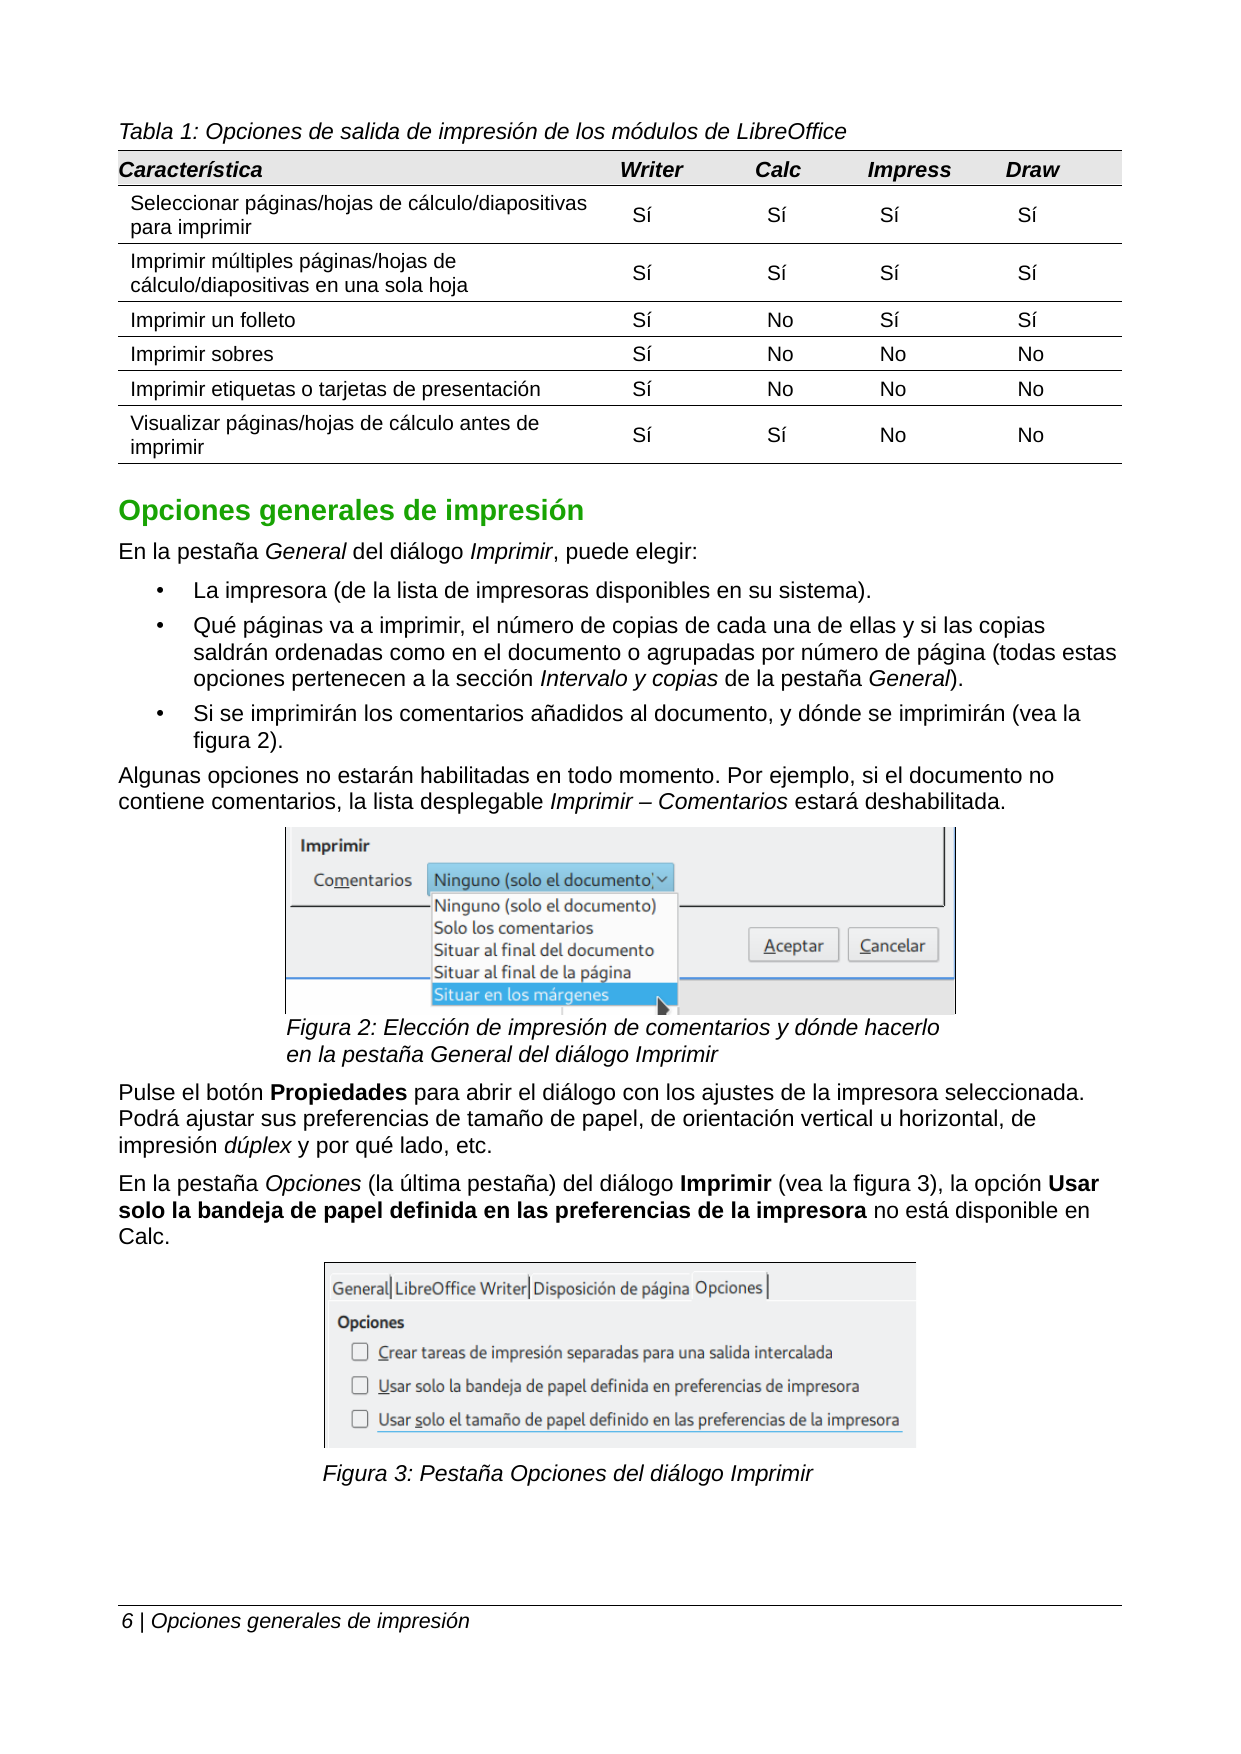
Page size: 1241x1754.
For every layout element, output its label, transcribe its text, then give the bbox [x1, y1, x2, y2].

table_header Draw [1006, 151, 1122, 184]
table_cell Sí [620, 244, 755, 301]
table_cell Sí [868, 244, 1006, 301]
table_cell Sí [620, 371, 755, 405]
table_cell Sí [755, 406, 868, 463]
table_cell No [755, 302, 868, 336]
table_cell Sí [620, 337, 755, 370]
picture [286, 827, 955, 1015]
table_cell Sí [868, 302, 1006, 336]
subtitle Opciones generales de impresión [118, 493, 1122, 526]
table_cell Sí [868, 186, 1006, 243]
table_cell Sí [1006, 302, 1122, 336]
text En la pestaña Opciones (la última pestaña) del diálogo Imprimir (vea la figura 3), la opción Usar solo la bandeja de papel definida en las preferencias de la impresora no está disponible en Calc. [118, 1170, 1122, 1249]
table_cell Sí [1006, 244, 1122, 301]
list Qué páginas va a imprimir, el número de copias de cada una de ellas y si las copias saldrán ordenadas como en el documento o agrupadas por número de página (todas estas opciones pertenecen a la sección Intervalo y copias de la pestaña General). [156, 612, 1122, 691]
table_cell Sí [1006, 186, 1122, 243]
list Si se imprimirán los comentarios añadidos al documento, y dónde se imprimirán (vea la figura 2). [156, 700, 1122, 753]
table_cell Imprimir etiquetas o tarjetas de presentación [118, 371, 620, 405]
table_header Característica [118, 151, 620, 184]
table_cell Seleccionar páginas/hojas de cálculo/diapositivas para imprimir [118, 186, 620, 243]
table_header Calc [755, 151, 868, 184]
table_cell Sí [620, 186, 755, 243]
picture [325, 1262, 917, 1448]
table_cell Visualizar páginas/hojas de cálculo antes de imprimir [118, 406, 620, 463]
table_cell Sí [620, 406, 755, 463]
table_cell Imprimir sobres [118, 337, 620, 370]
text Tabla 1: Opciones de salida de impresión de los módulos de LibreOffice [118, 118, 1122, 144]
list La impresora (de la lista de impresoras disponibles en su sistema). [156, 577, 1122, 603]
table_cell No [868, 371, 1006, 405]
table_cell No [868, 406, 1006, 463]
table_cell No [755, 337, 868, 370]
table_cell Imprimir múltiples páginas/hojas de cálculo/diapositivas en una sola hoja [118, 244, 620, 301]
list En la pestaña General del diálogo Imprimir, puede elegir: [118, 538, 1122, 564]
table_cell Sí [620, 302, 755, 336]
table_cell Imprimir un folleto [118, 302, 620, 336]
text Pulse el botón Propiedades para abrir el diálogo con los ajustes de la impresora seleccionada. Podrá ajustar sus preferencias de tamaño de papel, de orientación vertical u horizontal, de impresión dúplex y por qué lado, etc. [118, 1079, 1122, 1158]
text Figura 3: Pestaña Opciones del diálogo Imprimir [322, 1460, 918, 1486]
table_cell No [755, 371, 868, 405]
table_cell Sí [755, 244, 868, 301]
table_cell No [1006, 406, 1122, 463]
table_cell Sí [755, 186, 868, 243]
table_cell No [1006, 371, 1122, 405]
table_header Impress [868, 151, 1006, 184]
table_cell No [1006, 337, 1122, 370]
table_cell No [868, 337, 1006, 370]
text Figura 2: Elección de impresión de comentarios y dónde hacerlo en la pestaña General del diálogo Imprimir [286, 1015, 954, 1067]
table_header Writer [620, 151, 755, 184]
text Algunas opciones no estarán habilitadas en todo momento. Por ejemplo, si el documento no contiene comentarios, la lista desplegable Imprimir – Comentarios estará deshabilitada. [118, 762, 1122, 814]
